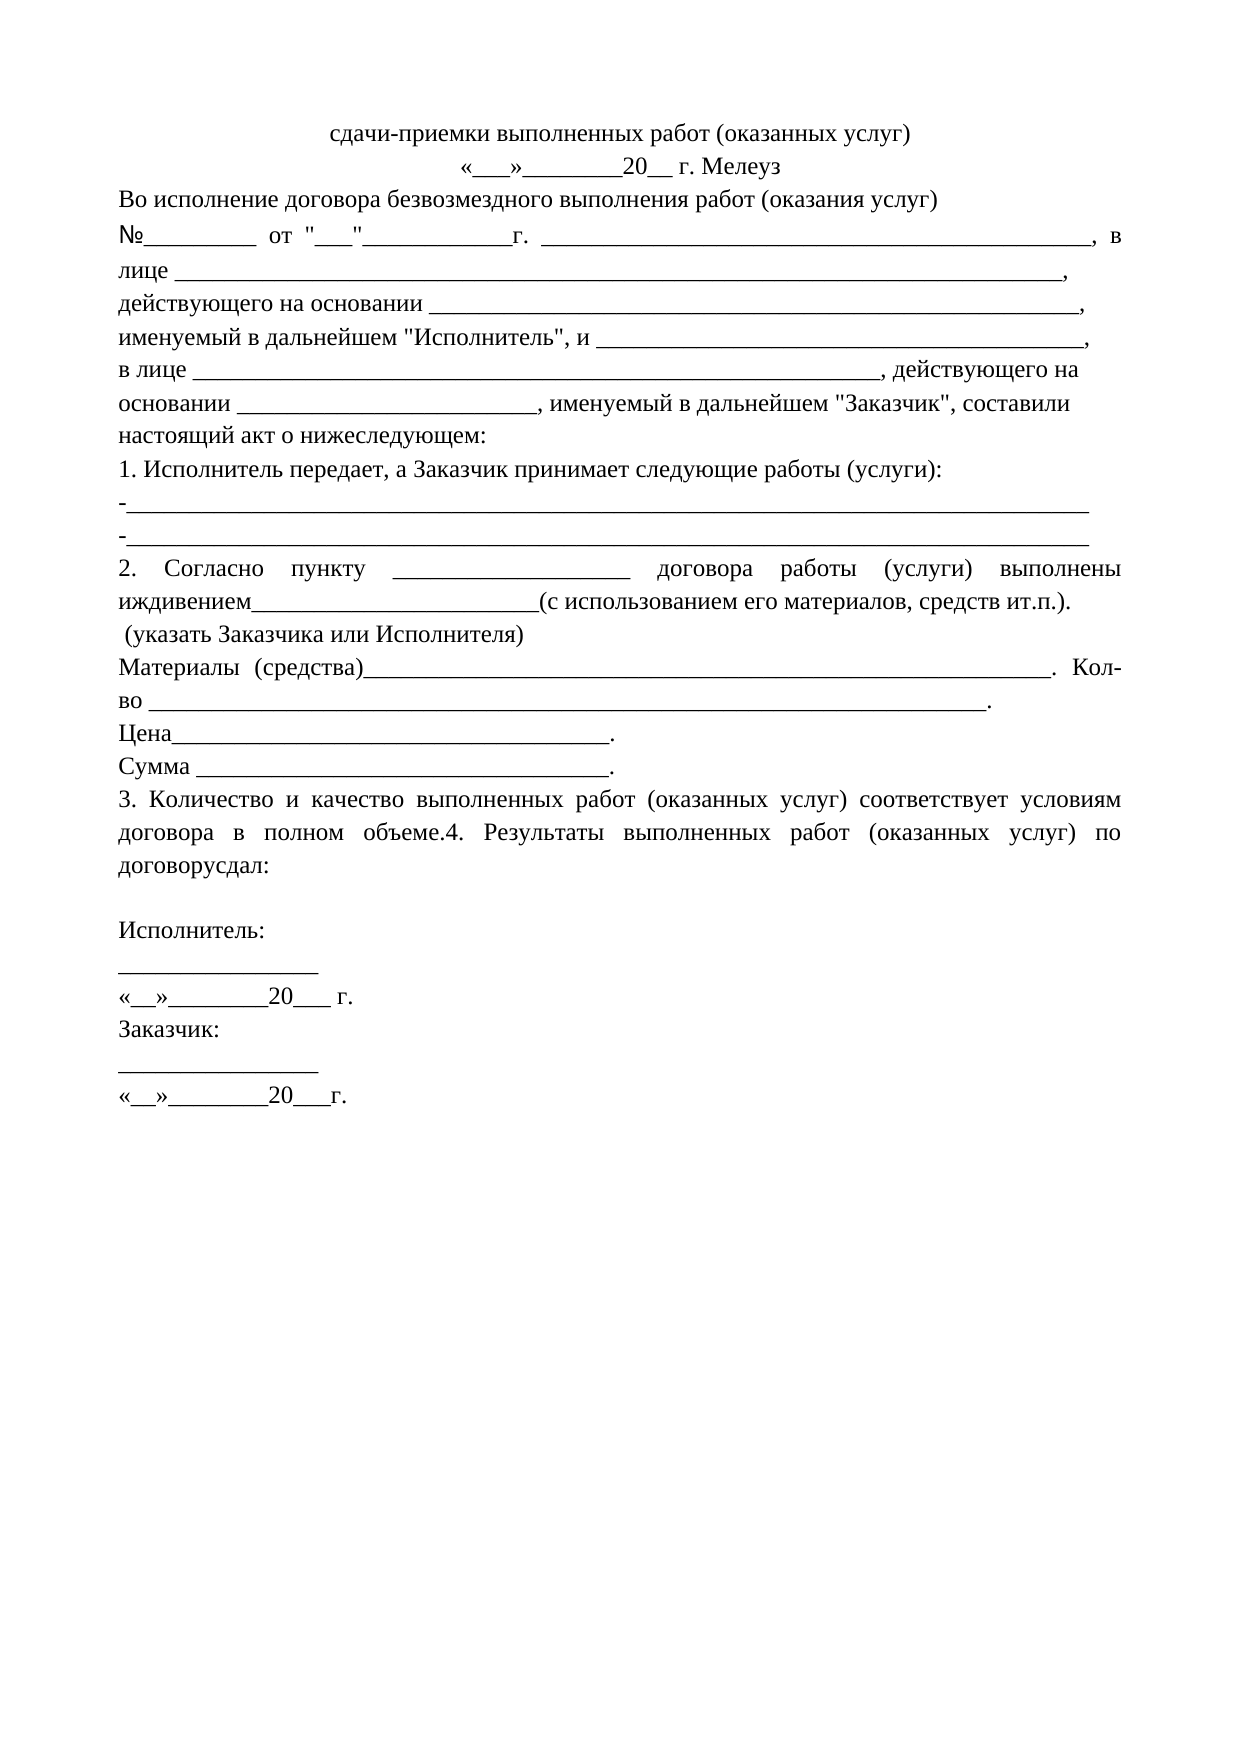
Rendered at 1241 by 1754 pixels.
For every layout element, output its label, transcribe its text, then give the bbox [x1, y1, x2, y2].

text ________________ [118, 948, 1122, 977]
text Исполнитель: [118, 915, 1122, 944]
text в лице _______________________________________________________, действующего на [118, 354, 1122, 383]
text Материалы (средства)_______________________________________________________. Кол-во ___________________________________________________________________. [118, 652, 1122, 713]
text 2. Согласно пункту ___________________ договора работы (услуги) выполнены иждивением_______________________(с использованием его материалов, средств ит.п.). [118, 553, 1122, 614]
text -_____________________________________________________________________________ [118, 487, 1122, 515]
text действующего на основании ____________________________________________________, [118, 288, 1122, 317]
text настоящий акт о нижеследующем: [118, 421, 1122, 449]
text 1. Исполнитель передает, а Заказчик принимает следующие работы (услуги): [118, 454, 1122, 482]
text Заказчик: [118, 1014, 1122, 1043]
text именуемый в дальнейшем "Исполнитель", и _______________________________________, [118, 322, 1122, 350]
text Во исполнение договора безвозмездного выполнения работ (оказания услуг) [118, 184, 1122, 213]
text ________________ [118, 1047, 1122, 1076]
text «__»________20___г. [118, 1080, 1122, 1109]
text основании ________________________, именуемый в дальнейшем "Заказчик", составили [118, 388, 1122, 416]
text Сумма _________________________________. [118, 751, 1122, 779]
text «___»________20__ г. Мелеуз [118, 151, 1122, 180]
text (указать Заказчика или Исполнителя) [118, 619, 1122, 647]
text -_____________________________________________________________________________ [118, 520, 1122, 548]
text №_________ от "___"____________г. ____________________________________________, в лице _______________________________________________________________________, [118, 217, 1122, 284]
text сдачи-приемки выполненных работ (оказанных услуг) [118, 118, 1122, 147]
text «__»________20___ г. [118, 981, 1122, 1010]
text 3. Количество и качество выполненных работ (оказанных услуг) соответствует условиям договора в полном объеме.4. Результаты выполненных работ (оказанных услуг) по договорусдал: [118, 784, 1122, 879]
text Цена___________________________________. [118, 718, 1122, 747]
